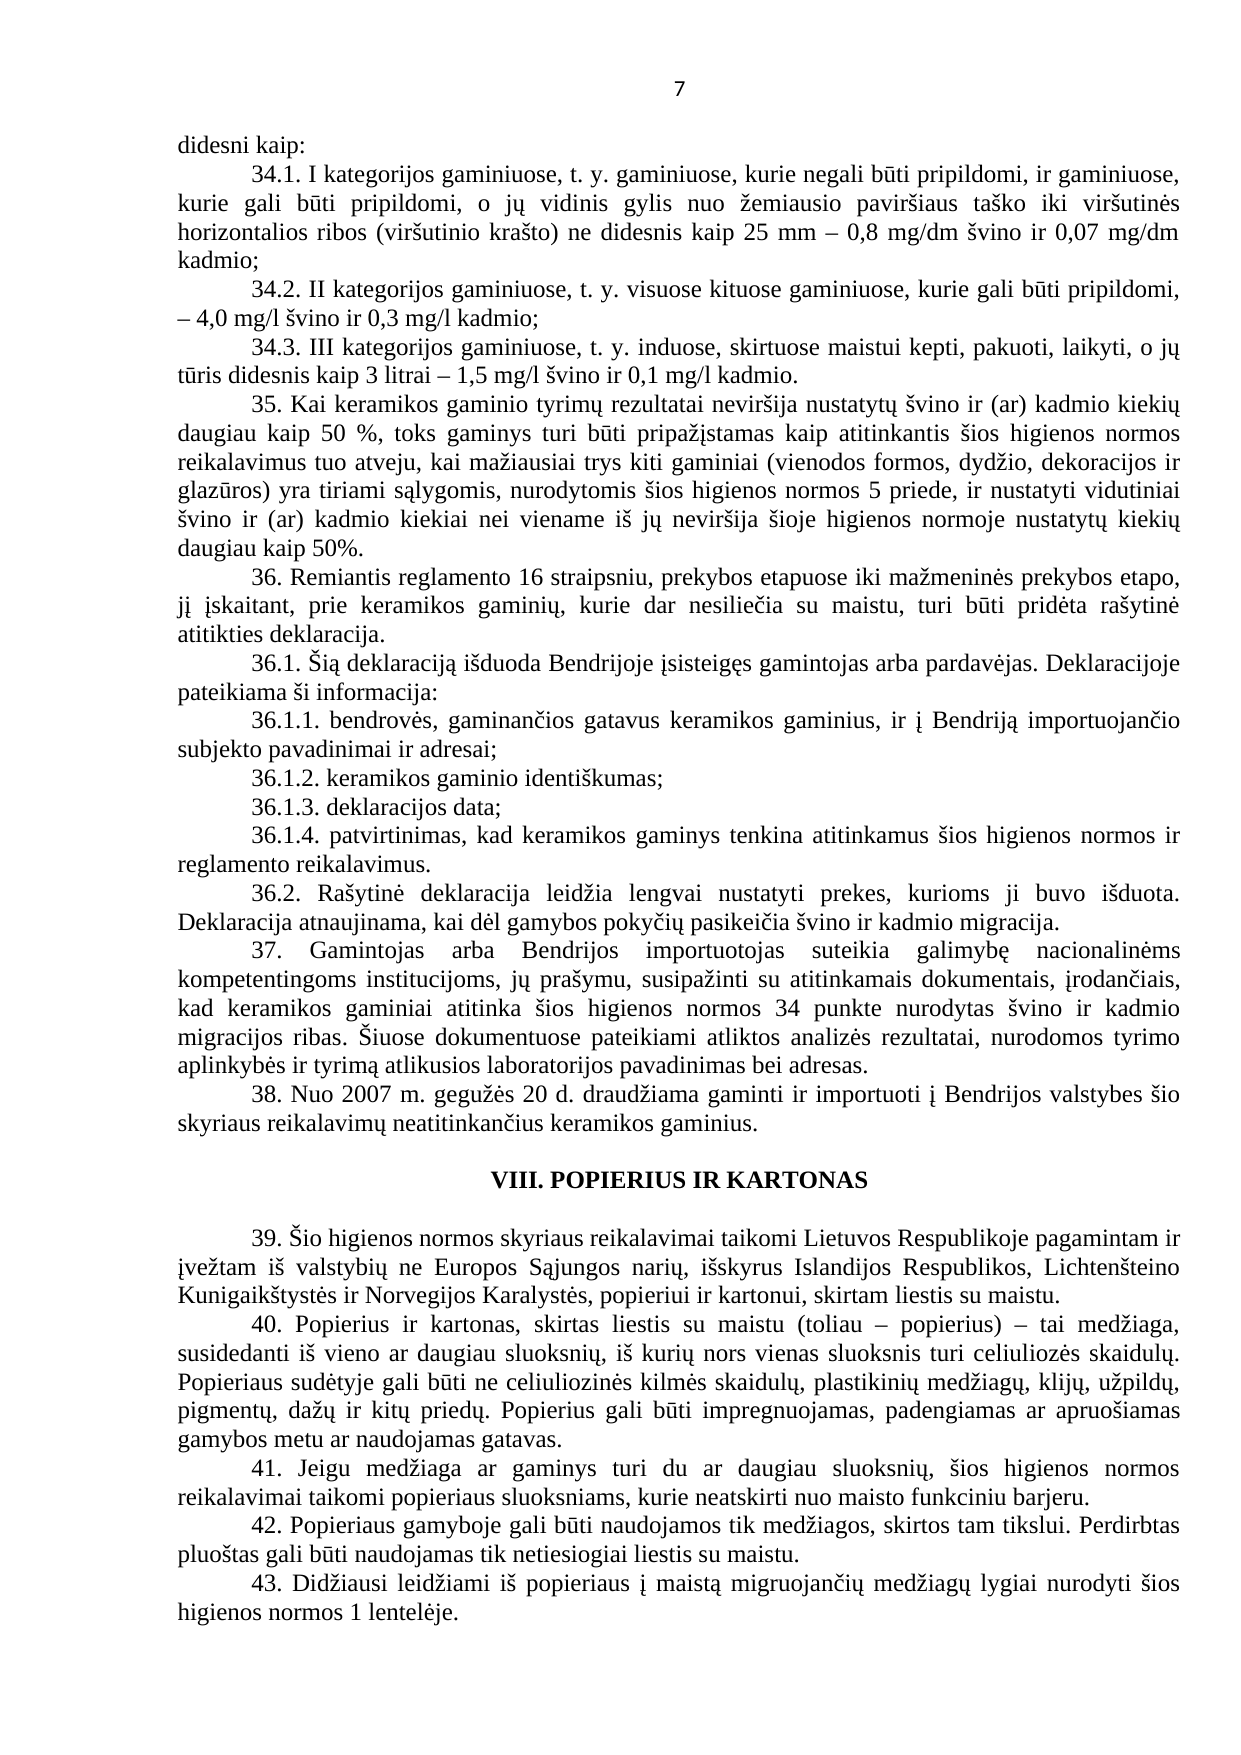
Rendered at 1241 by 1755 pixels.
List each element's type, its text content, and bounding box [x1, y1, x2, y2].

text 36.1.1. bendrovės, gaminančios gatavus keramikos gaminius, ir į Bendriją importuojančio subjekto pavadinimai ir adresai; [177, 706, 1181, 763]
text 39. Šio higienos normos skyriaus reikalavimai taikomi Lietuvos Respublikoje pagamintam ir įvežtam iš valstybių ne Europos Sąjungos narių, išskyrus Islandijos Respublikos, Lichtenšteino Kunigaikštystės ir Norvegijos Karalystės, popieriui ir kartonui, skirtam liestis su maistu. [177, 1223, 1181, 1309]
text 35. Kai keramikos gaminio tyrimų rezultatai neviršija nustatytų švino ir (ar) kadmio kiekių daugiau kaip 50 %, toks gaminys turi būti pripažįstamas kaip atitinkantis šios higienos normos reikalavimus tuo atveju, kai mažiausiai trys kiti gaminiai (vienodos formos, dydžio, dekoracijos ir glazūros) yra tiriami sąlygomis, nurodytomis šios higienos normos 5 priede, ir nustatyti vidutiniai švino ir (ar) kadmio kiekiai nei viename iš jų neviršija šioje higienos normoje nustatytų kiekių daugiau kaip 50%. [177, 389, 1181, 562]
text 40. Popierius ir kartonas, skirtas liestis su maistu (toliau – popierius) – tai medžiaga, susidedanti iš vieno ar daugiau sluoksnių, iš kurių nors vienas sluoksnis turi celiuliozės skaidulų. Popieriaus sudėtyje gali būti ne celiuliozinės kilmės skaidulų, plastikinių medžiagų, klijų, užpildų, pigmentų, dažų ir kitų priedų. Popierius gali būti impregnuojamas, padengiamas ar apruošiamas gamybos metu ar naudojamas gatavas. [177, 1309, 1181, 1453]
text 36.1.4. patvirtinimas, kad keramikos gaminys tenkina atitinkamus šios higienos normos ir reglamento reikalavimus. [177, 821, 1181, 878]
text 36. Remiantis reglamento 16 straipsniu, prekybos etapuose iki mažmeninės prekybos etapo, jį įskaitant, prie keramikos gaminių, kurie dar nesiliečia su maistu, turi būti pridėta rašytinė atitikties deklaracija. [177, 562, 1181, 648]
text 43. Didžiausi leidžiami iš popieriaus į maistą migruojančių medžiagų lygiai nurodyti šios higienos normos 1 lentelėje. [177, 1568, 1181, 1626]
text 34.1. I kategorijos gaminiuose, t. y. gaminiuose, kurie negali būti pripildomi, ir gaminiuose, kurie gali būti pripildomi, o jų vidinis gylis nuo žemiausio paviršiaus taško iki viršutinės horizontalios ribos (viršutinio krašto) ne didesnis kaip 25 mm – 0,8 mg/dm švino ir 0,07 mg/dm kadmio; [177, 159, 1181, 274]
text 34.2. II kategorijos gaminiuose, t. y. visuose kituose gaminiuose, kurie gali būti pripildomi, – 4,0 mg/l švino ir 0,3 mg/l kadmio; [177, 274, 1181, 332]
text 36.1.3. deklaracijos data; [177, 792, 1181, 821]
text 38. Nuo 2007 m. gegužės 20 d. draudžiama gaminti ir importuoti į Bendrijos valstybes šio skyriaus reikalavimų neatitinkančius keramikos gaminius. [177, 1079, 1181, 1137]
text VIII. POPIERIUS IR KARTONAS [177, 1166, 1181, 1194]
text 41. Jeigu medžiaga ar gaminys turi du ar daugiau sluoksnių, šios higienos normos reikalavimai taikomi popieriaus sluoksniams, kurie neatskirti nuo maisto funkciniu barjeru. [177, 1453, 1181, 1511]
text 36.2. Rašytinė deklaracija leidžia lengvai nustatyti prekes, kurioms ji buvo išduota. Deklaracija atnaujinama, kai dėl gamybos pokyčių pasikeičia švino ir kadmio migracija. [177, 878, 1181, 936]
text 34.3. III kategorijos gaminiuose, t. y. induose, skirtuose maistui kepti, pakuoti, laikyti, o jų tūris didesnis kaip 3 litrai – 1,5 mg/l švino ir 0,1 mg/l kadmio. [177, 332, 1181, 389]
text 37. Gamintojas arba Bendrijos importuotojas suteikia galimybę nacionalinėms kompetentingoms institucijoms, jų prašymu, susipažinti su atitinkamais dokumentais, įrodančiais, kad keramikos gaminiai atitinka šios higienos normos 34 punkte nurodytas švino ir kadmio migracijos ribas. Šiuose dokumentuose pateikiami atliktos analizės rezultatai, nurodomos tyrimo aplinkybės ir tyrimą atlikusios laboratorijos pavadinimas bei adresas. [177, 936, 1181, 1079]
text didesni kaip: [177, 131, 1181, 159]
text 36.1.2. keramikos gaminio identiškumas; [177, 763, 1181, 792]
text 42. Popieriaus gamyboje gali būti naudojamos tik medžiagos, skirtos tam tikslui. Perdirbtas pluoštas gali būti naudojamas tik netiesiogiai liestis su maistu. [177, 1511, 1181, 1568]
text 36.1. Šią deklaraciją išduoda Bendrijoje įsisteigęs gamintojas arba pardavėjas. Deklaracijoje pateikiama ši informacija: [177, 648, 1181, 706]
